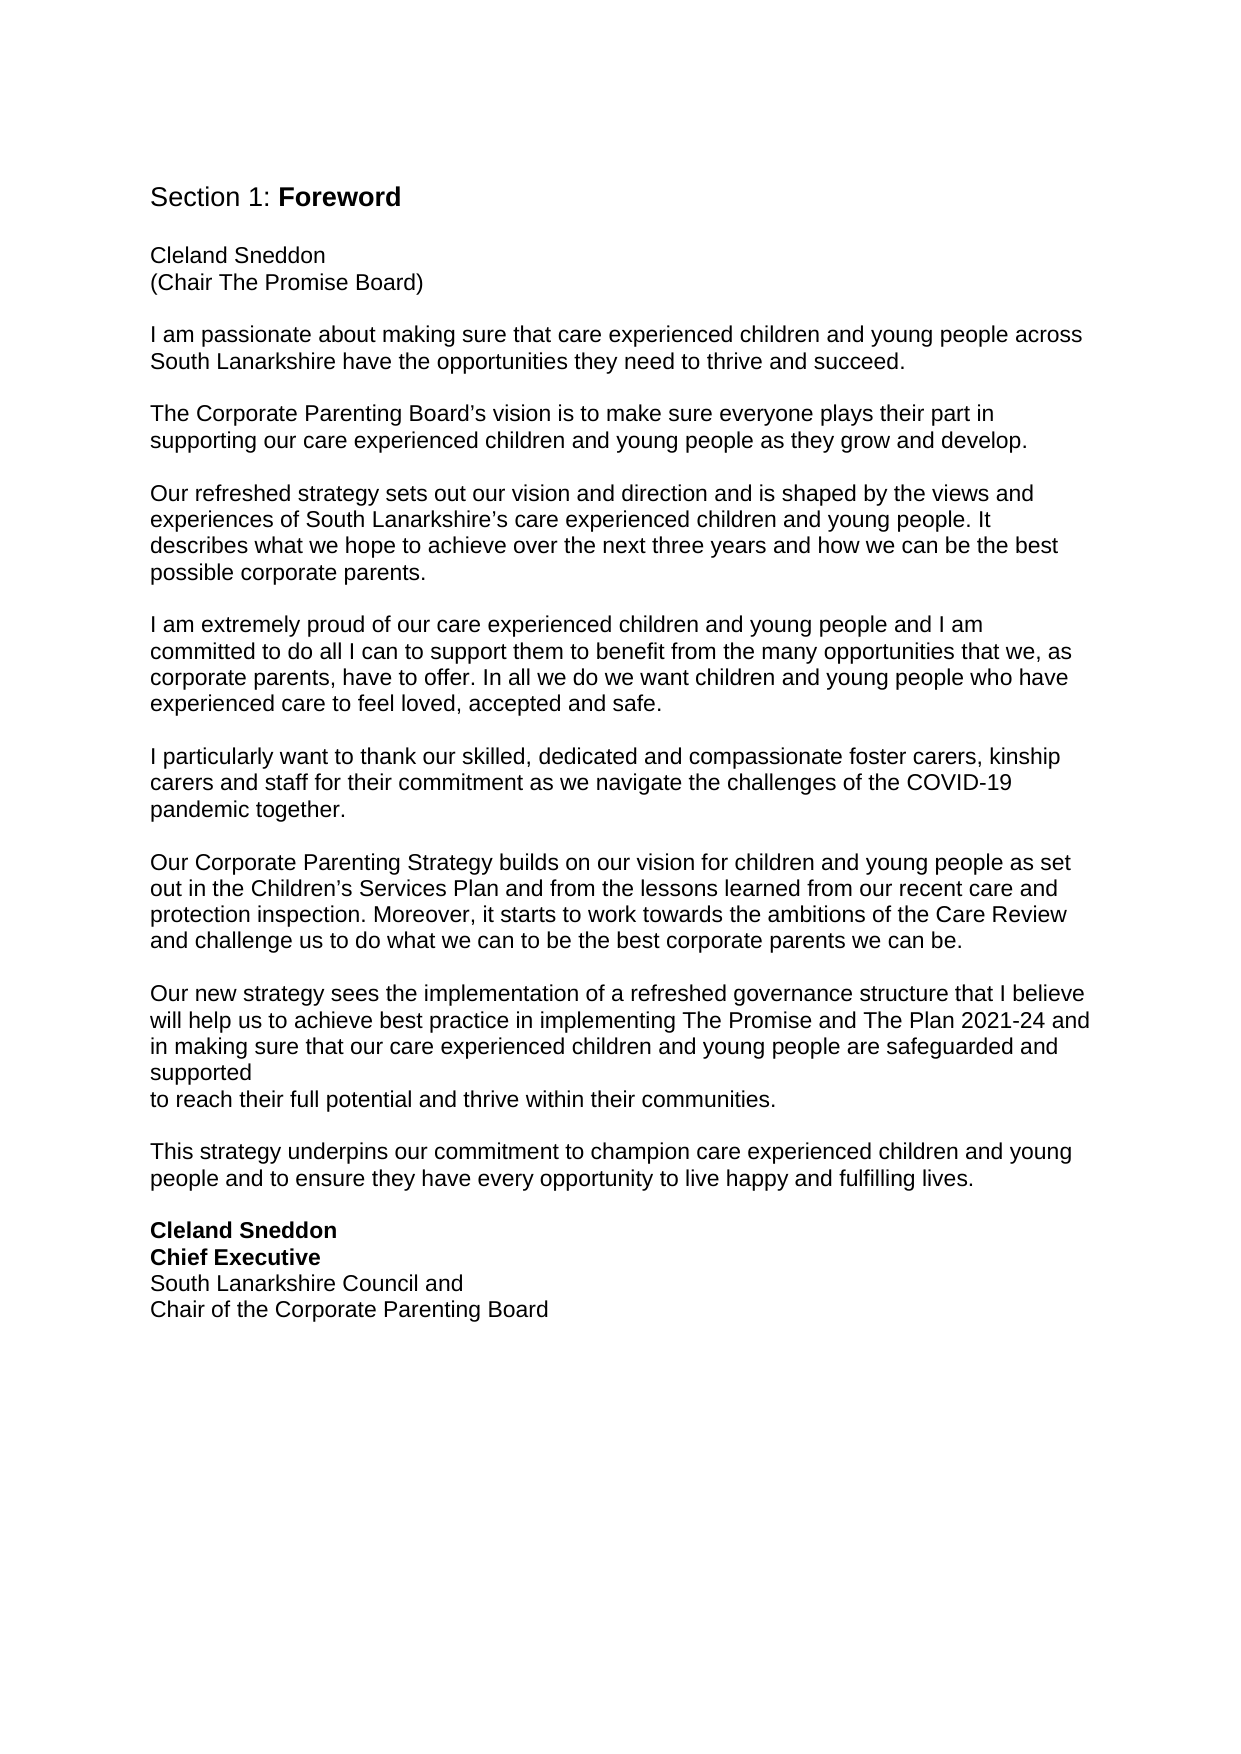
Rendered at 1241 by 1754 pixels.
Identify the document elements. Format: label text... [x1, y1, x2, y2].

text I am extremely proud of our care experienced children and young people and I am committed to do all I can to support them to benefit from the many opportunities that we, as corporate parents, have to offer. In all we do we want children and young people who have experienced care to feel loved, accepted and safe. [150, 611, 1090, 717]
text Cleland Sneddon (Chair The Promise Board) [150, 242, 1090, 295]
text The Corporate Parenting Board’s vision is to make sure everyone plays their part in supporting our care experienced children and young people as they grow and develop. [150, 400, 1090, 453]
text I am passionate about making sure that care experienced children and young people across South Lanarkshire have the opportunities they need to thrive and succeed. [150, 321, 1090, 374]
text Our refreshed strategy sets out our vision and direction and is shaped by the views and experiences of South Lanarkshire’s care experienced children and young people. It describes what we hope to achieve over the next three years and how we can be the best possible corporate parents. [150, 479, 1090, 585]
text Cleland Sneddon [150, 1217, 1090, 1244]
text This strategy underpins our commitment to champion care experienced children and young people and to ensure they have every opportunity to live happy and fulfilling lives. [150, 1138, 1090, 1191]
text Chief Executive South Lanarkshire Council and Chair of the Corporate Parenting Board [150, 1244, 1090, 1323]
subtitle Section 1: Foreword [150, 181, 1090, 212]
text I particularly want to thank our skilled, dedicated and compassionate foster carers, kinship carers and staff for their commitment as we navigate the challenges of the COVID-19 pandemic together. [150, 743, 1090, 822]
text Our Corporate Parenting Strategy builds on our vision for children and young people as set out in the Children’s Services Plan and from the lessons learned from our recent care and protection inspection. Moreover, it starts to work towards the ambitions of the Care Review and challenge us to do what we can to be the best corporate parents we can be. [150, 848, 1090, 954]
text Our new strategy sees the implementation of a refreshed governance structure that I believe will help us to achieve best practice in implementing The Promise and The Plan 2021-24 and in making sure that our care experienced children and young people are safeguarded and supported to reach their full potential and thrive within their communities. [150, 980, 1090, 1112]
